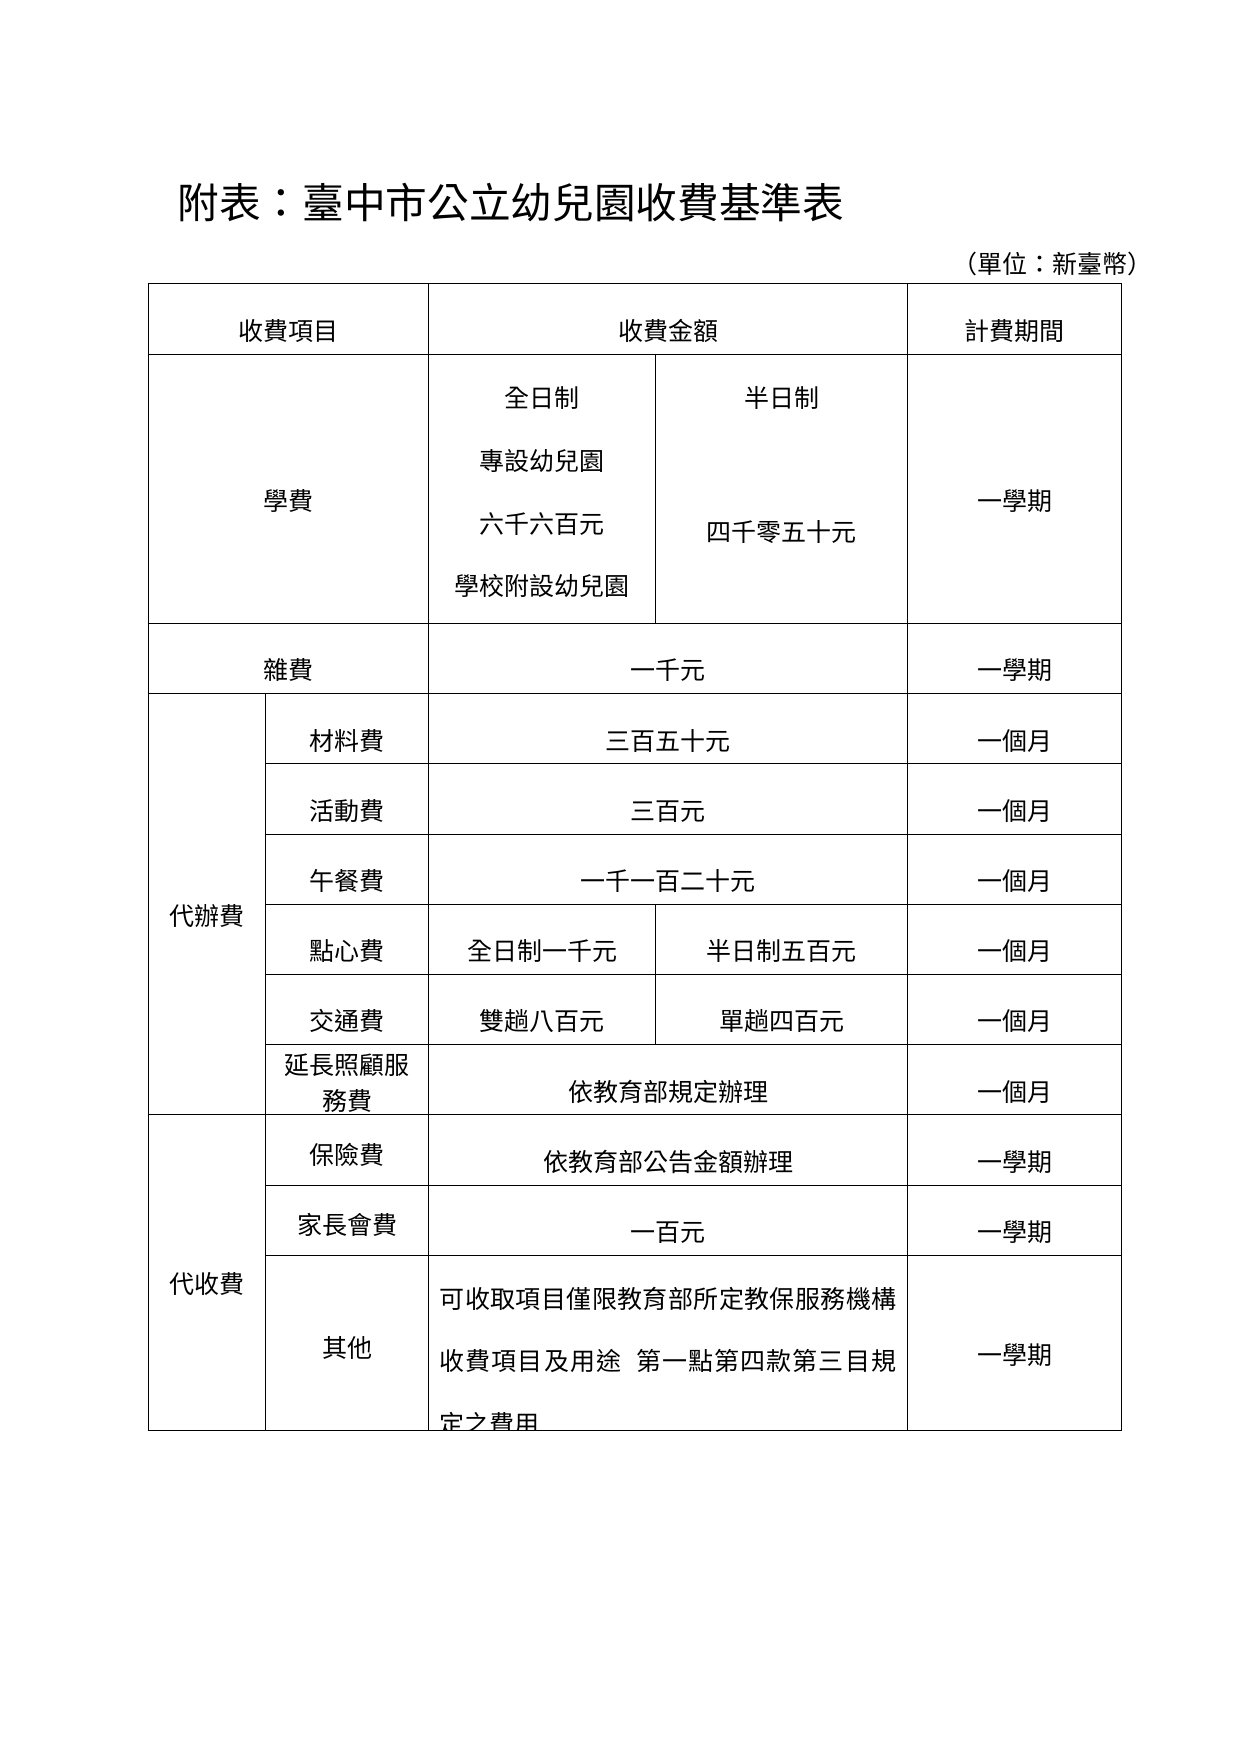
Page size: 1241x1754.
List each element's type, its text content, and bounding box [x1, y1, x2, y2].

table_cell 單趟四百元 [656, 975, 907, 1044]
table_cell 午餐費 [266, 835, 428, 904]
table_cell 延長照顧服務費 [266, 1045, 428, 1114]
table_cell 可收取項目僅限教育部所定教保服務機構收費項目及用途 第一點第四款第三目規定之費用 [429, 1256, 907, 1430]
table_cell 其他 [266, 1256, 428, 1430]
table_header 計費期間 [908, 284, 1121, 353]
table_cell 依教育部公告金額辦理 [429, 1115, 907, 1184]
table_cell 學費 [149, 355, 428, 623]
table_header 收費項目 [149, 284, 428, 353]
table_cell 一學期 [908, 1115, 1121, 1184]
table_cell 一個月 [908, 1045, 1121, 1114]
table_cell 一個月 [908, 905, 1121, 974]
table_cell 全日制一千元 [429, 905, 655, 974]
table_cell 一學期 [908, 1256, 1121, 1430]
table_cell 代收費 [149, 1115, 265, 1430]
table_cell 材料費 [266, 694, 428, 763]
table_cell 代辦費 [149, 694, 265, 1114]
table_cell 交通費 [266, 975, 428, 1044]
text 附表：臺中市公立幼兒園收費基準表 [177, 158, 1092, 221]
table_cell 一個月 [908, 975, 1121, 1044]
table_header 收費金額 [429, 284, 907, 353]
table_cell 半日制五百元 [656, 905, 907, 974]
table_cell 全日制 [429, 355, 655, 417]
table_cell 保險費 [266, 1115, 428, 1184]
table_cell 一個月 [908, 835, 1121, 904]
table_cell 三百五十元 [429, 694, 907, 763]
table_cell 四千零五十元 [656, 417, 907, 623]
table_cell 三百元 [429, 764, 907, 833]
table_cell 一千一百二十元 [429, 835, 907, 904]
table_cell 一學期 [908, 1186, 1121, 1255]
text （單位：新臺幣） [177, 221, 1152, 283]
table_cell 點心費 [266, 905, 428, 974]
table_cell 雜費 [149, 624, 428, 693]
table_cell 家長會費 [266, 1186, 428, 1255]
table_cell 雙趟八百元 [429, 975, 655, 1044]
table_cell 一個月 [908, 764, 1121, 833]
table_cell 活動費 [266, 764, 428, 833]
table_cell 一百元 [429, 1186, 907, 1255]
table_cell 一個月 [908, 694, 1121, 763]
table_cell 依教育部規定辦理 [429, 1045, 907, 1114]
table_cell 專設幼兒園 六千六百元 學校附設幼兒園 五千六百元 [429, 417, 655, 623]
table_cell 半日制 [656, 355, 907, 417]
table_cell 一千元 [429, 624, 907, 693]
table_cell 一學期 [908, 355, 1121, 623]
table_cell 一學期 [908, 624, 1121, 693]
